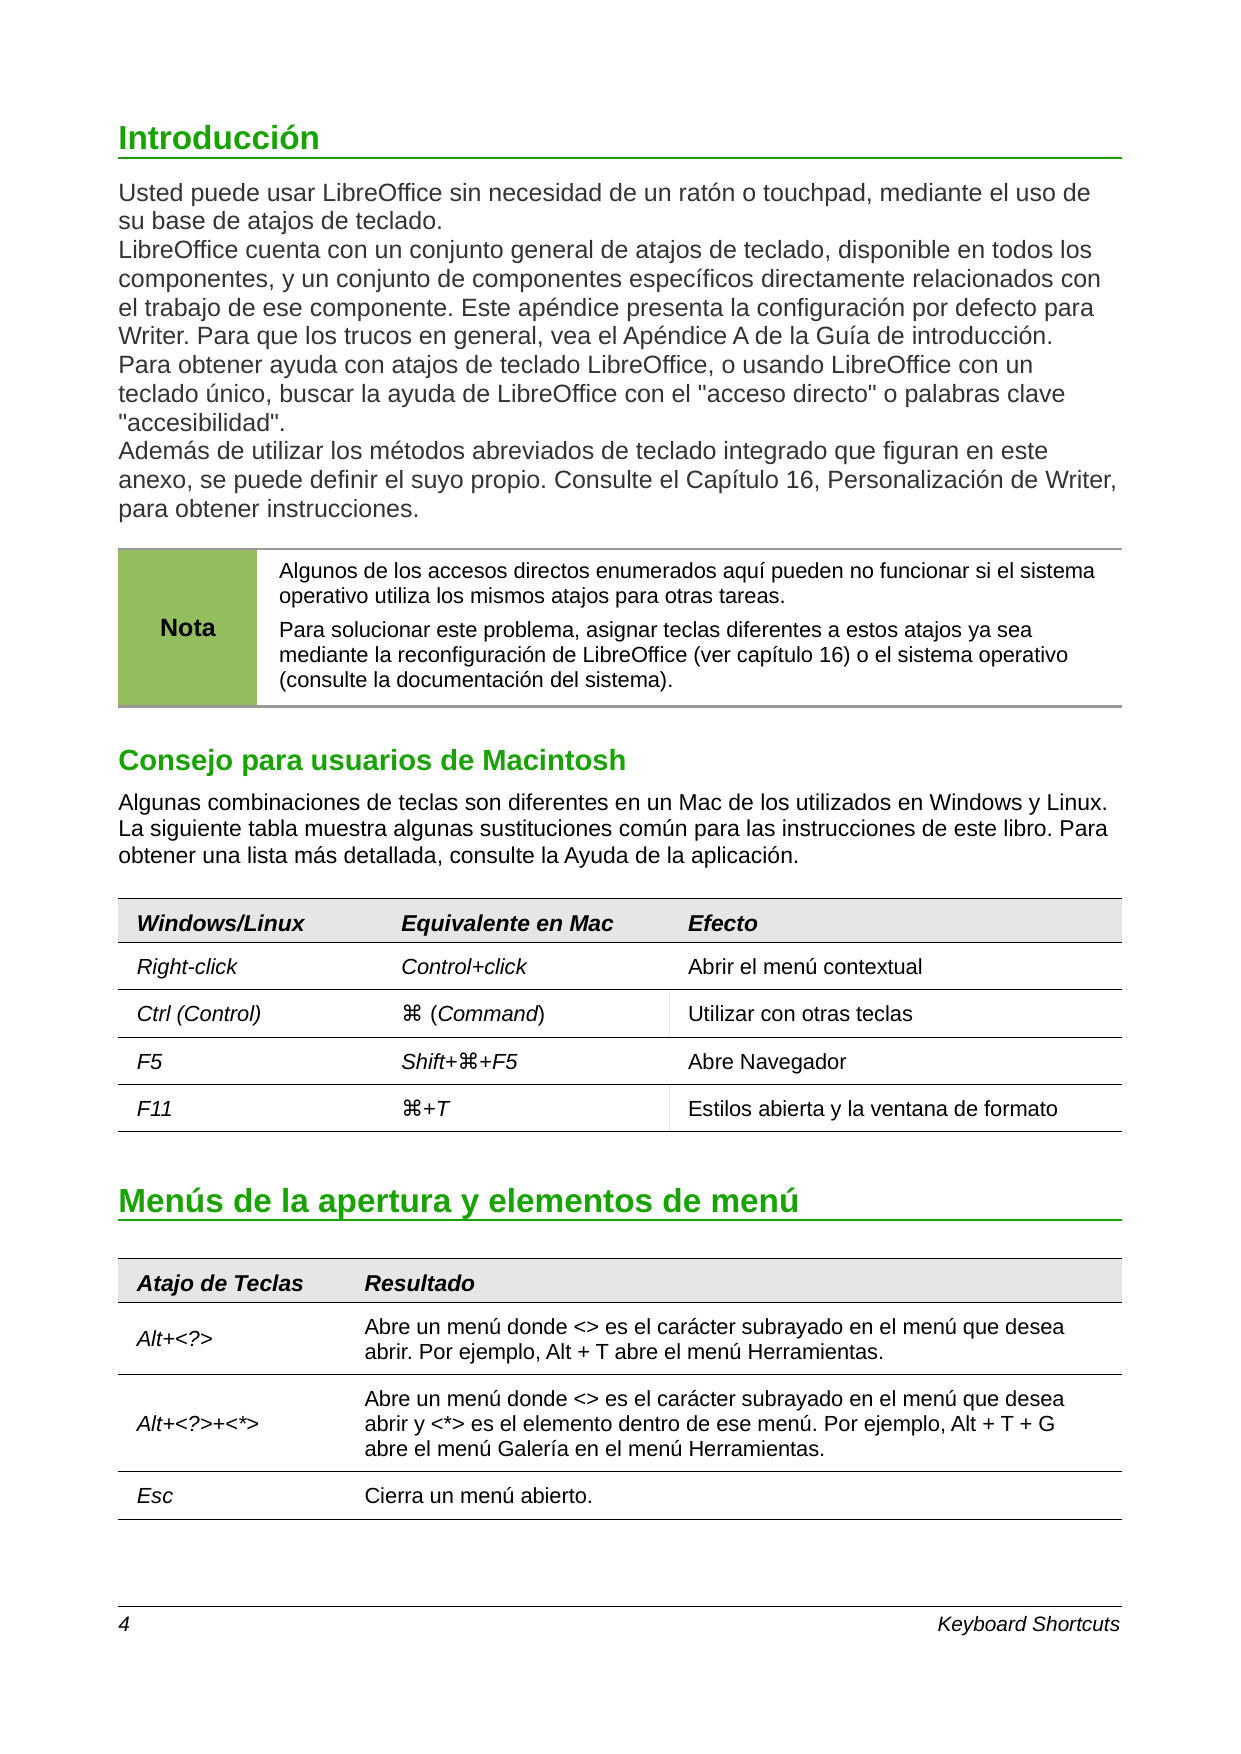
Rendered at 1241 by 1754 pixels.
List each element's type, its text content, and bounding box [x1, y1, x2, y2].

table_cell Alt+<?> [118, 1303, 346, 1374]
table_cell Esc [118, 1472, 346, 1518]
table_cell Control+click [383, 943, 669, 989]
table_cell Cierra un menú abierto. [346, 1472, 1122, 1518]
table_header Efecto [670, 899, 1122, 942]
table_cell Abrir el menú contextual [670, 943, 1122, 989]
table_cell Abre Navegador [670, 1038, 1122, 1084]
table_cell Estilos abierta y la ventana de formato [670, 1085, 1122, 1131]
table_cell F5 [118, 1038, 383, 1084]
table_cell Abre un menú donde <> es el carácter subrayado en el menú que desea abrir. Por ejemplo, Alt + T abre el menú Herramientas. [346, 1303, 1122, 1374]
table_cell z (Command) [383, 990, 669, 1037]
subtitle Consejo para usuarios de Macintosh [118, 743, 1122, 776]
table_cell Alt+<?>+<*> [118, 1375, 346, 1471]
text Algunas combinaciones de teclas son diferentes en un Mac de los utilizados en Windows y Linux. La siguiente tabla muestra algunas sustituciones común para las instrucciones de este libro. Para obtener una lista más detallada, consulte la Ayuda de la aplicación. [118, 789, 1122, 868]
table_header Algunos de los accesos directos enumerados aquí pueden no funcionar si el sistema operativo utiliza los mismos atajos para otras tareas. Para solucionar este problema, asignar teclas diferentes a estos atajos ya sea mediante la reconfiguración de LibreOffice (ver capítulo 16) o el sistema operativo (consulte la documentación del sistema). [258, 550, 1122, 705]
table_cell Utilizar con otras teclas [670, 990, 1122, 1037]
table_cell z+T [383, 1085, 669, 1131]
table_cell Right-click [118, 943, 383, 989]
table_cell F11 [118, 1085, 383, 1131]
table_header Atajo de Teclas [118, 1259, 346, 1302]
subtitle Introducción [118, 118, 1122, 157]
table_cell Shift+z+F5 [383, 1038, 669, 1084]
table_cell Abre un menú donde <> es el carácter subrayado en el menú que desea abrir y <*> es el elemento dentro de ese menú. Por ejemplo, Alt + T + G abre el menú Galería en el menú Herramientas. [346, 1375, 1122, 1471]
table_header Equivalente en Mac [383, 899, 669, 942]
table_cell Ctrl (Control) [118, 990, 383, 1037]
table_header Resultado [346, 1259, 1122, 1302]
table_header Nota [118, 550, 257, 705]
table_header Windows/Linux [118, 899, 383, 942]
subtitle Menús de la apertura y elementos de menú [118, 1181, 1122, 1219]
text Usted puede usar LibreOffice sin necesidad de un ratón o touchpad, mediante el uso de su base de atajos de teclado. LibreOffice cuenta con un conjunto general de atajos de teclado, disponible en todos los componentes, y un conjunto de componentes específicos directamente relacionados con el trabajo de ese componente. Este apéndice presenta la configuración por defecto para Writer. Para que los trucos en general, vea el Apéndice A de la Guía de introducción. Para obtener ayuda con atajos de teclado LibreOffice, o usando LibreOffice con un teclado único, buscar la ayuda de LibreOffice con el "acceso directo" o palabras clave "accesibilidad". Además de utilizar los métodos abreviados de teclado integrado que figuran en este anexo, se puede definir el suyo propio. Consulte el Capítulo 16, Personalización de Writer, para obtener instrucciones. [118, 177, 1122, 522]
